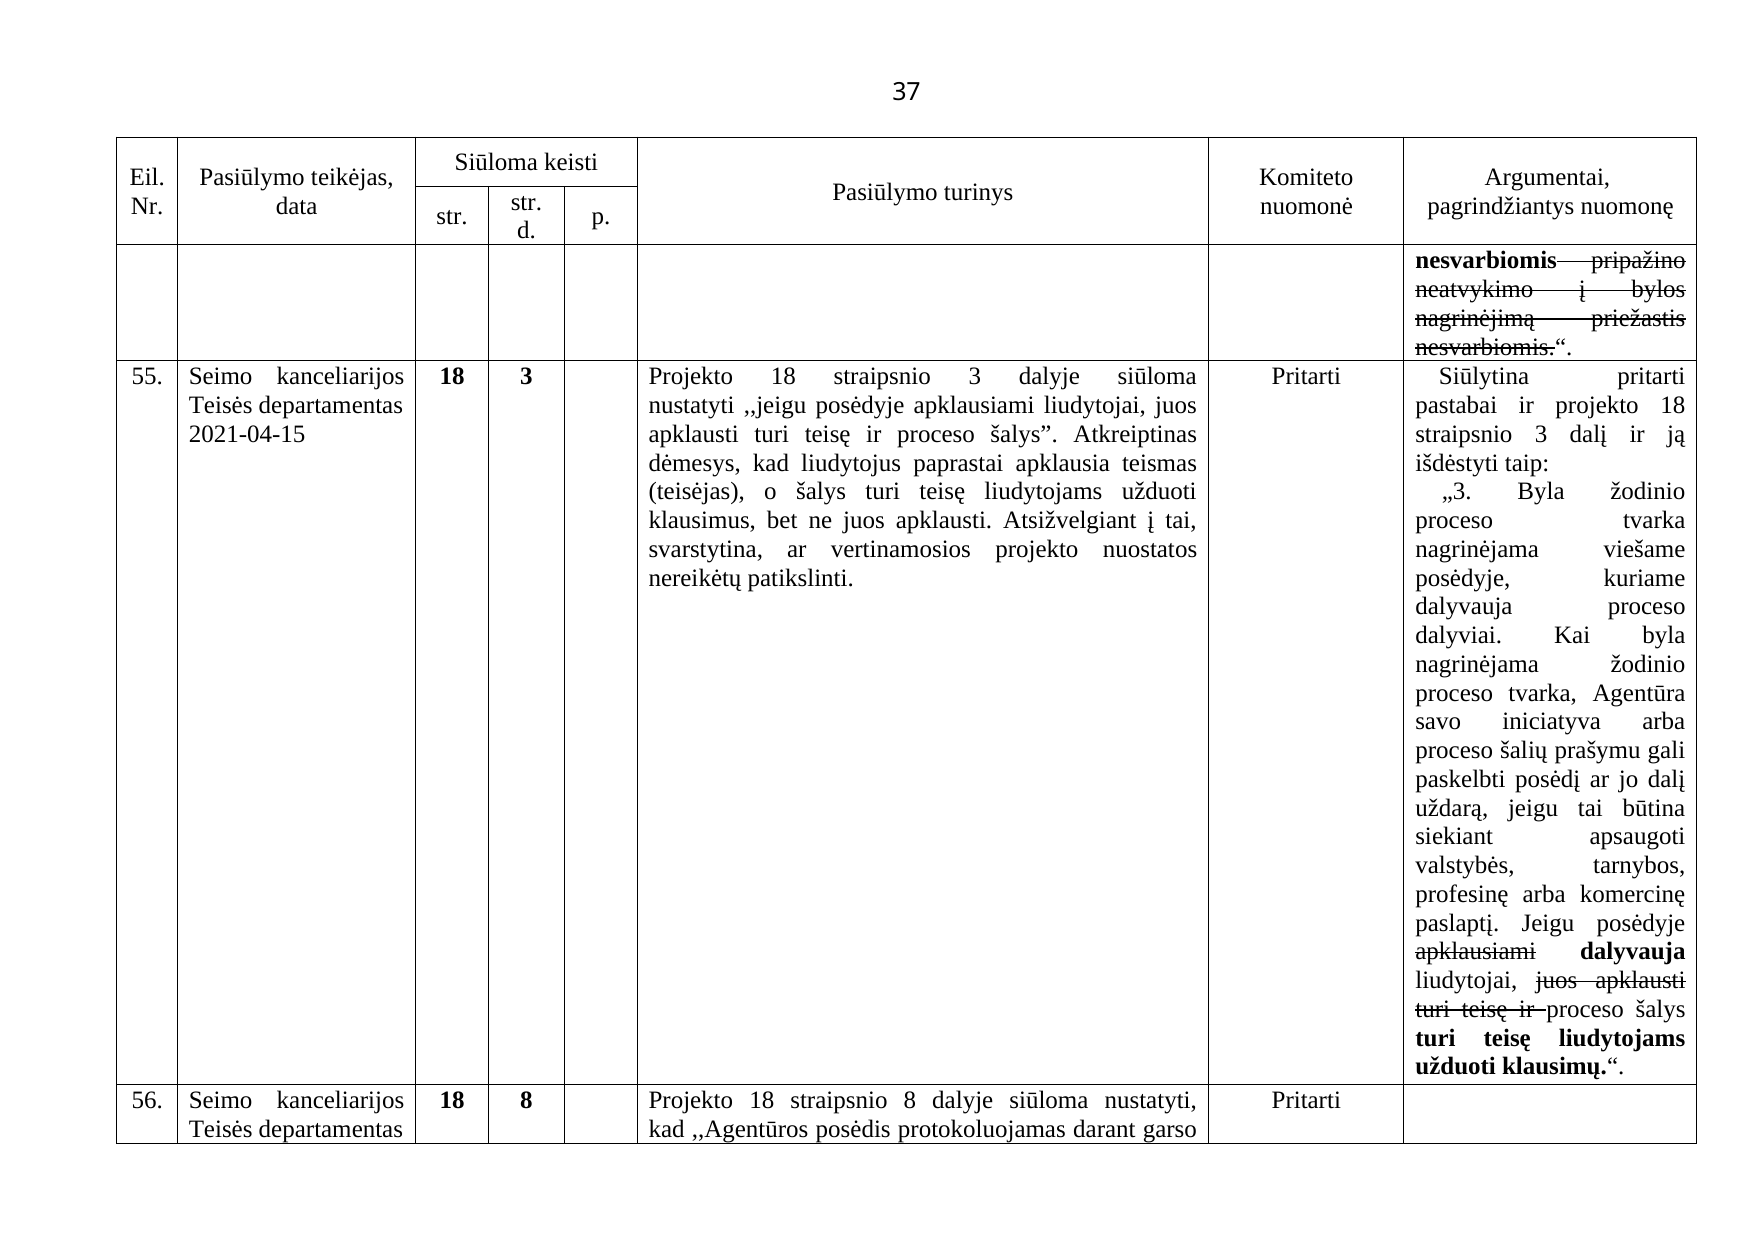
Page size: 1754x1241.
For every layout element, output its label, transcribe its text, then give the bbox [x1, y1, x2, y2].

table_cell 55. [117, 361, 177, 1084]
table_cell nesvarbiomis pripažino neatvykimo į bylos nagrinėjimą priežastis nesvarbiomis.“. [1404, 245, 1696, 360]
table_cell 8 [489, 1085, 564, 1143]
table_cell [117, 245, 177, 360]
table_cell [1404, 1085, 1696, 1143]
table_cell [638, 245, 1208, 360]
table_cell Siūlytina pritarti pastabai ir projekto 18 straipsnio 3 dalį ir ją išdėstyti taip: „3. Byla žodinio proceso tvarka nagrinėjama viešame posėdyje, kuriame dalyvauja proceso dalyviai. Kai byla nagrinėjama žodinio proceso tvarka, Agentūra savo iniciatyva arba proceso šalių prašymu gali paskelbti posėdį ar jo dalį uždarą, jeigu tai būtina siekiant apsaugoti valstybės, tarnybos, profesinę arba komercinę paslaptį. Jeigu posėdyje apklausiami dalyvauja liudytojai, juos apklausti turi teisę ir proceso šalys turi teisę liudytojams užduoti klausimų.“. [1404, 361, 1696, 1084]
table_cell 18 [416, 361, 488, 1084]
table_cell Projekto 18 straipsnio 8 dalyje siūloma nustatyti, kad ,,Agentūros posėdis protokoluojamas darant garso [638, 1085, 1208, 1143]
table_header Pasiūlymo teikėjas, data [178, 138, 415, 244]
table_cell [489, 245, 564, 360]
table_cell Pritarti [1209, 1085, 1403, 1143]
table_cell Seimo kanceliarijos Teisės departamentas 2021-04-15 [178, 361, 415, 1084]
table_cell str. [416, 187, 488, 244]
table_cell 3 [489, 361, 564, 1084]
table_header Pasiūlymo turinys [638, 138, 1208, 244]
table_header Argumentai, pagrindžiantys nuomonę [1404, 138, 1696, 244]
table_cell 18 [416, 1085, 488, 1143]
table_header Eil. Nr. [117, 138, 177, 244]
table_cell [178, 245, 415, 360]
table_cell str. d. [489, 187, 564, 244]
table_cell [1209, 245, 1403, 360]
table_header Komiteto nuomonė [1209, 138, 1403, 244]
table_cell [565, 361, 637, 1084]
table_cell p. [565, 187, 637, 244]
table_cell [565, 245, 637, 360]
table_header Siūloma keisti [416, 138, 637, 186]
table_cell [565, 1085, 637, 1143]
table_cell 56. [117, 1085, 177, 1143]
table_cell Pritarti [1209, 361, 1403, 1084]
table_cell Projekto 18 straipsnio 3 dalyje siūloma nustatyti ,,jeigu posėdyje apklausiami liudytojai, juos apklausti turi teisę ir proceso šalys”. Atkreiptinas dėmesys, kad liudytojus paprastai apklausia teismas (teisėjas), o šalys turi teisę liudytojams užduoti klausimus, bet ne juos apklausti. Atsižvelgiant į tai, svarstytina, ar vertinamosios projekto nuostatos nereikėtų patikslinti. [638, 361, 1208, 1084]
table_cell Seimo kanceliarijos Teisės departamentas [178, 1085, 415, 1143]
table_cell [416, 245, 488, 360]
